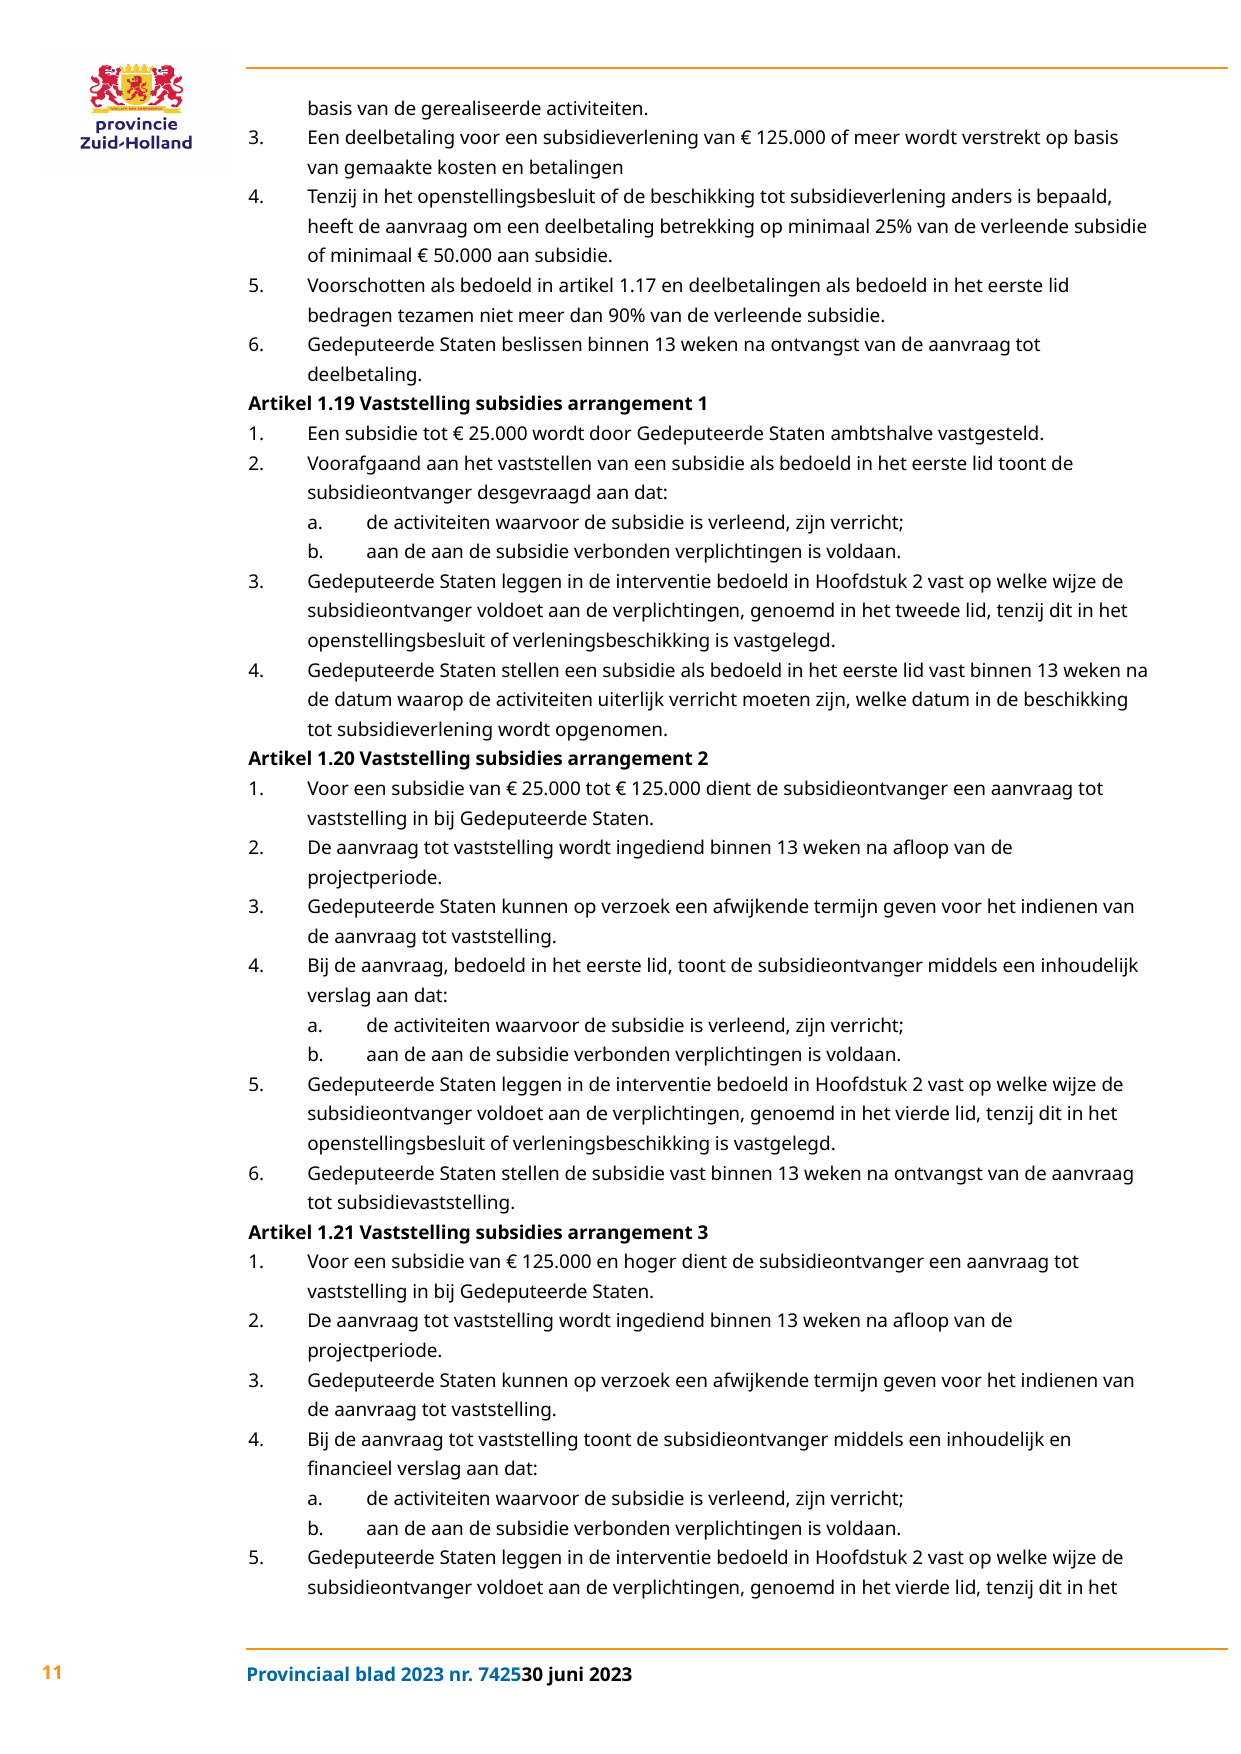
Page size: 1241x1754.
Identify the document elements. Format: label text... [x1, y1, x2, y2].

list Gedeputeerde Staten leggen in de interventie bedoeld in Hoofdstuk 2 vast op welke wijze de subsidieontvanger voldoet aan de verplichtingen, genoemd in het vierde lid, tenzij dit in het openstellingsbesluit of verleningsbeschikking is vastgelegd. [248, 1071, 1152, 1156]
list Gedeputeerde Staten beslissen binnen 13 weken na ontvangst van de aanvraag tot deelbetaling. [248, 331, 1152, 387]
text Artikel 1.20 Vaststelling subsidies arrangement 2 [248, 746, 1152, 771]
list aan de aan de subsidie verbonden verplichtingen is voldaan. [307, 1515, 1152, 1541]
list Gedeputeerde Staten kunnen op verzoek een afwijkende termijn geven voor het indienen van de aanvraag tot vaststelling. [248, 893, 1152, 949]
list de activiteiten waarvoor de subsidie is verleend, zijn verricht; [307, 1012, 1152, 1038]
list Voor een subsidie van € 25.000 tot € 125.000 dient de subsidieontvanger een aanvraag tot vaststelling in bij Gedeputeerde Staten. [248, 775, 1152, 831]
list Gedeputeerde Staten stellen de subsidie vast binnen 13 weken na ontvangst van de aanvraag tot subsidievaststelling. [248, 1160, 1152, 1215]
list Gedeputeerde Staten leggen in de interventie bedoeld in Hoofdstuk 2 vast op welke wijze de subsidieontvanger voldoet aan de verplichtingen, genoemd in het tweede lid, tenzij dit in het openstellingsbesluit of verleningsbeschikking is vastgelegd. [248, 568, 1152, 653]
list de activiteiten waarvoor de subsidie is verleend, zijn verricht; [307, 1485, 1152, 1511]
list Gedeputeerde Staten kunnen op verzoek een afwijkende termijn geven voor het indienen van de aanvraag tot vaststelling. [248, 1367, 1152, 1422]
list de activiteiten waarvoor de subsidie is verleend, zijn verricht; [307, 509, 1152, 535]
list Voor een subsidie van € 125.000 en hoger dient de subsidieontvanger een aanvraag tot vaststelling in bij Gedeputeerde Staten. [248, 1248, 1152, 1304]
list De aanvraag tot vaststelling wordt ingediend binnen 13 weken na afloop van de projectperiode. [248, 834, 1152, 890]
list Tenzij in het openstellingsbesluit of de beschikking tot subsidieverlening anders is bepaald, heeft de aanvraag om een deelbetaling betrekking op minimaal 25% van de verleende subsidie of minimaal € 50.000 aan subsidie. [248, 183, 1152, 268]
list Een deelbetaling voor een subsidieverlening van € 125.000 of meer wordt verstrekt op basis van gemaakte kosten en betalingen [248, 124, 1152, 180]
picture [41, 47, 231, 172]
list Bij de aanvraag tot vaststelling toont de subsidieontvanger middels een inhoudelijk en financieel verslag aan dat: [248, 1426, 1152, 1481]
list aan de aan de subsidie verbonden verplichtingen is voldaan. [307, 1041, 1152, 1067]
list Gedeputeerde Staten leggen in de interventie bedoeld in Hoofdstuk 2 vast op welke wijze de subsidieontvanger voldoet aan de verplichtingen, genoemd in het vierde lid, tenzij dit in het [248, 1544, 1152, 1600]
text Artikel 1.21 Vaststelling subsidies arrangement 3 [248, 1219, 1152, 1245]
list basis van de gerealiseerde activiteiten. [248, 95, 1152, 121]
list Voorschotten als bedoeld in artikel 1.17 en deelbetalingen als bedoeld in het eerste lid bedragen tezamen niet meer dan 90% van de verleende subsidie. [248, 272, 1152, 328]
list Gedeputeerde Staten stellen een subsidie als bedoeld in het eerste lid vast binnen 13 weken na de datum waarop de activiteiten uiterlijk verricht moeten zijn, welke datum in de beschikking tot subsidieverlening wordt opgenomen. [248, 657, 1152, 742]
text Artikel 1.19 Vaststelling subsidies arrangement 1 [248, 391, 1152, 416]
list Een subsidie tot € 25.000 wordt door Gedeputeerde Staten ambtshalve vastgesteld. [248, 420, 1152, 446]
list aan de aan de subsidie verbonden verplichtingen is voldaan. [307, 538, 1152, 564]
list Bij de aanvraag, bedoeld in het eerste lid, toont de subsidieontvanger middels een inhoudelijk verslag aan dat: [248, 953, 1152, 1008]
list De aanvraag tot vaststelling wordt ingediend binnen 13 weken na afloop van de projectperiode. [248, 1308, 1152, 1363]
list Voorafgaand aan het vaststellen van een subsidie als bedoeld in het eerste lid toont de subsidieontvanger desgevraagd aan dat: [248, 450, 1152, 505]
